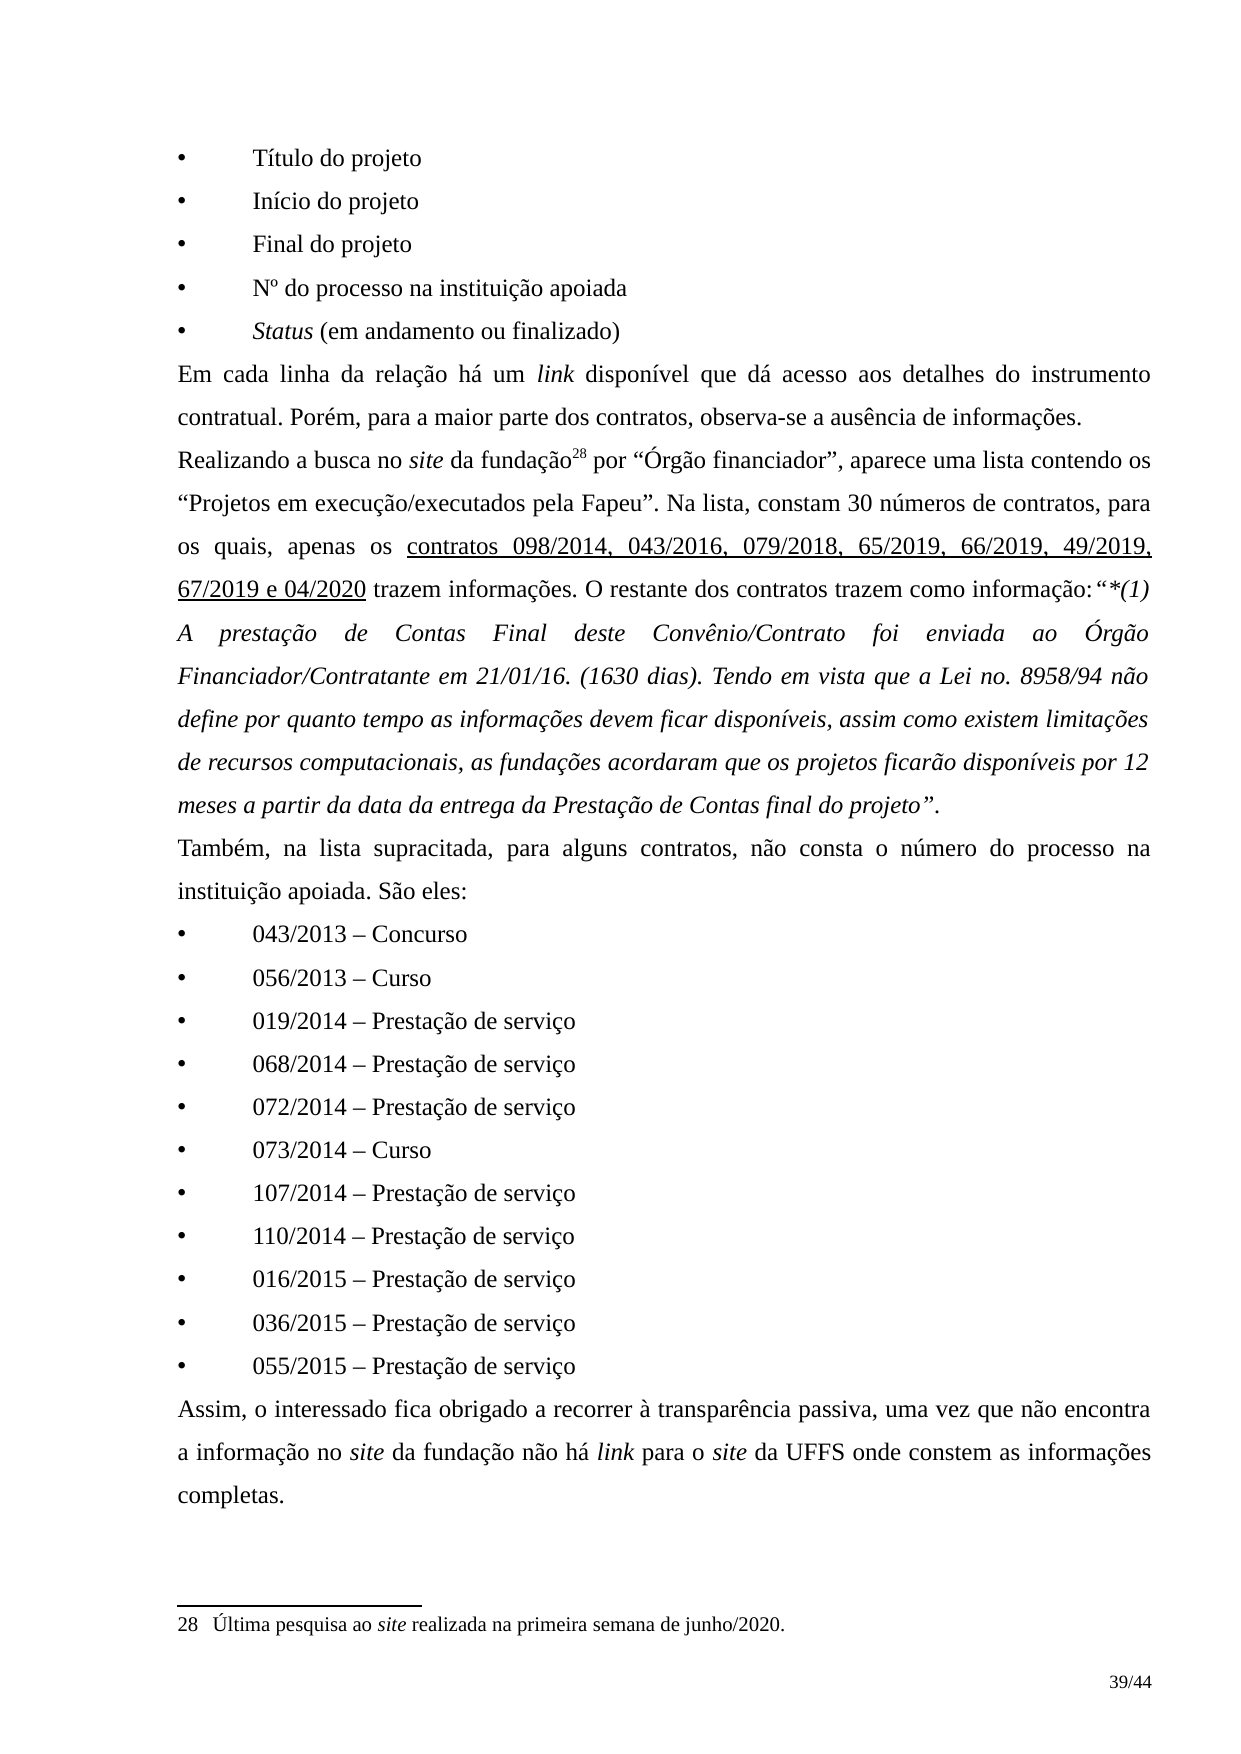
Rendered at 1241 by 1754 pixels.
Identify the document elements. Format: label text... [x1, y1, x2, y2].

list Título do projeto [177, 143, 1152, 172]
list Status (em andamento ou finalizado) [177, 316, 1152, 344]
text Também, na lista supracitada, para alguns contratos, não consta o número do processo na instituição apoiada. São eles: [177, 833, 1152, 905]
text Assim, o interessado fica obrigado a recorrer à transparência passiva, uma vez que não encontra a informação no site da fundação não há link para o site da UFFS onde constem as informações completas. [177, 1394, 1152, 1509]
list Início do projeto [177, 186, 1152, 215]
list 043/2013 – Concurso [177, 919, 1152, 948]
list 072/2014 – Prestação de serviço [177, 1092, 1152, 1121]
list 055/2015 – Prestação de serviço [177, 1351, 1152, 1379]
list 068/2014 – Prestação de serviço [177, 1049, 1152, 1078]
list 019/2014 – Prestação de serviço [177, 1006, 1152, 1034]
text Em cada linha da relação há um link disponível que dá acesso aos detalhes do instrumento contratual. Porém, para a maior parte dos contratos, observa-se a ausência de informações. [177, 359, 1152, 431]
text Realizando a busca no site da fundação por “Órgão financiador”, aparece uma lista contendo os “Projetos em execução/executados pela Fapeu”. Na lista, constam 30 números de contratos, para os quais, apenas os contratos 098/2014, 043/2016, 079/2018, 65/2019, 66/2019, 49/2019, 67/2019 e 04/2020 trazem informações. O restante dos contratos trazem como informação:“*(1) A prestação de Contas Final deste Convênio/Contrato foi enviada ao Órgão Financiador/Contratante em 21/01/16. (1630 dias). Tendo em vista que a Lei no. 8958/94 não define por quanto tempo as informações devem ficar disponíveis, assim como existem limitações de recursos computacionais, as fundações acordaram que os projetos ficarão disponíveis por 12 meses a partir da data da entrega da Prestação de Contas final do projeto”. [177, 445, 1152, 819]
list 107/2014 – Prestação de serviço [177, 1178, 1152, 1207]
list 016/2015 – Prestação de serviço [177, 1264, 1152, 1293]
list Final do projeto [177, 229, 1152, 258]
list 073/2014 – Curso [177, 1135, 1152, 1164]
list 110/2014 – Prestação de serviço [177, 1221, 1152, 1250]
list Nº do processo na instituição apoiada [177, 273, 1152, 301]
list 036/2015 – Prestação de serviço [177, 1308, 1152, 1336]
list 056/2013 – Curso [177, 963, 1152, 991]
text Última pesquisa ao site realizada na primeira semana de junho/2020. [177, 1612, 1152, 1636]
